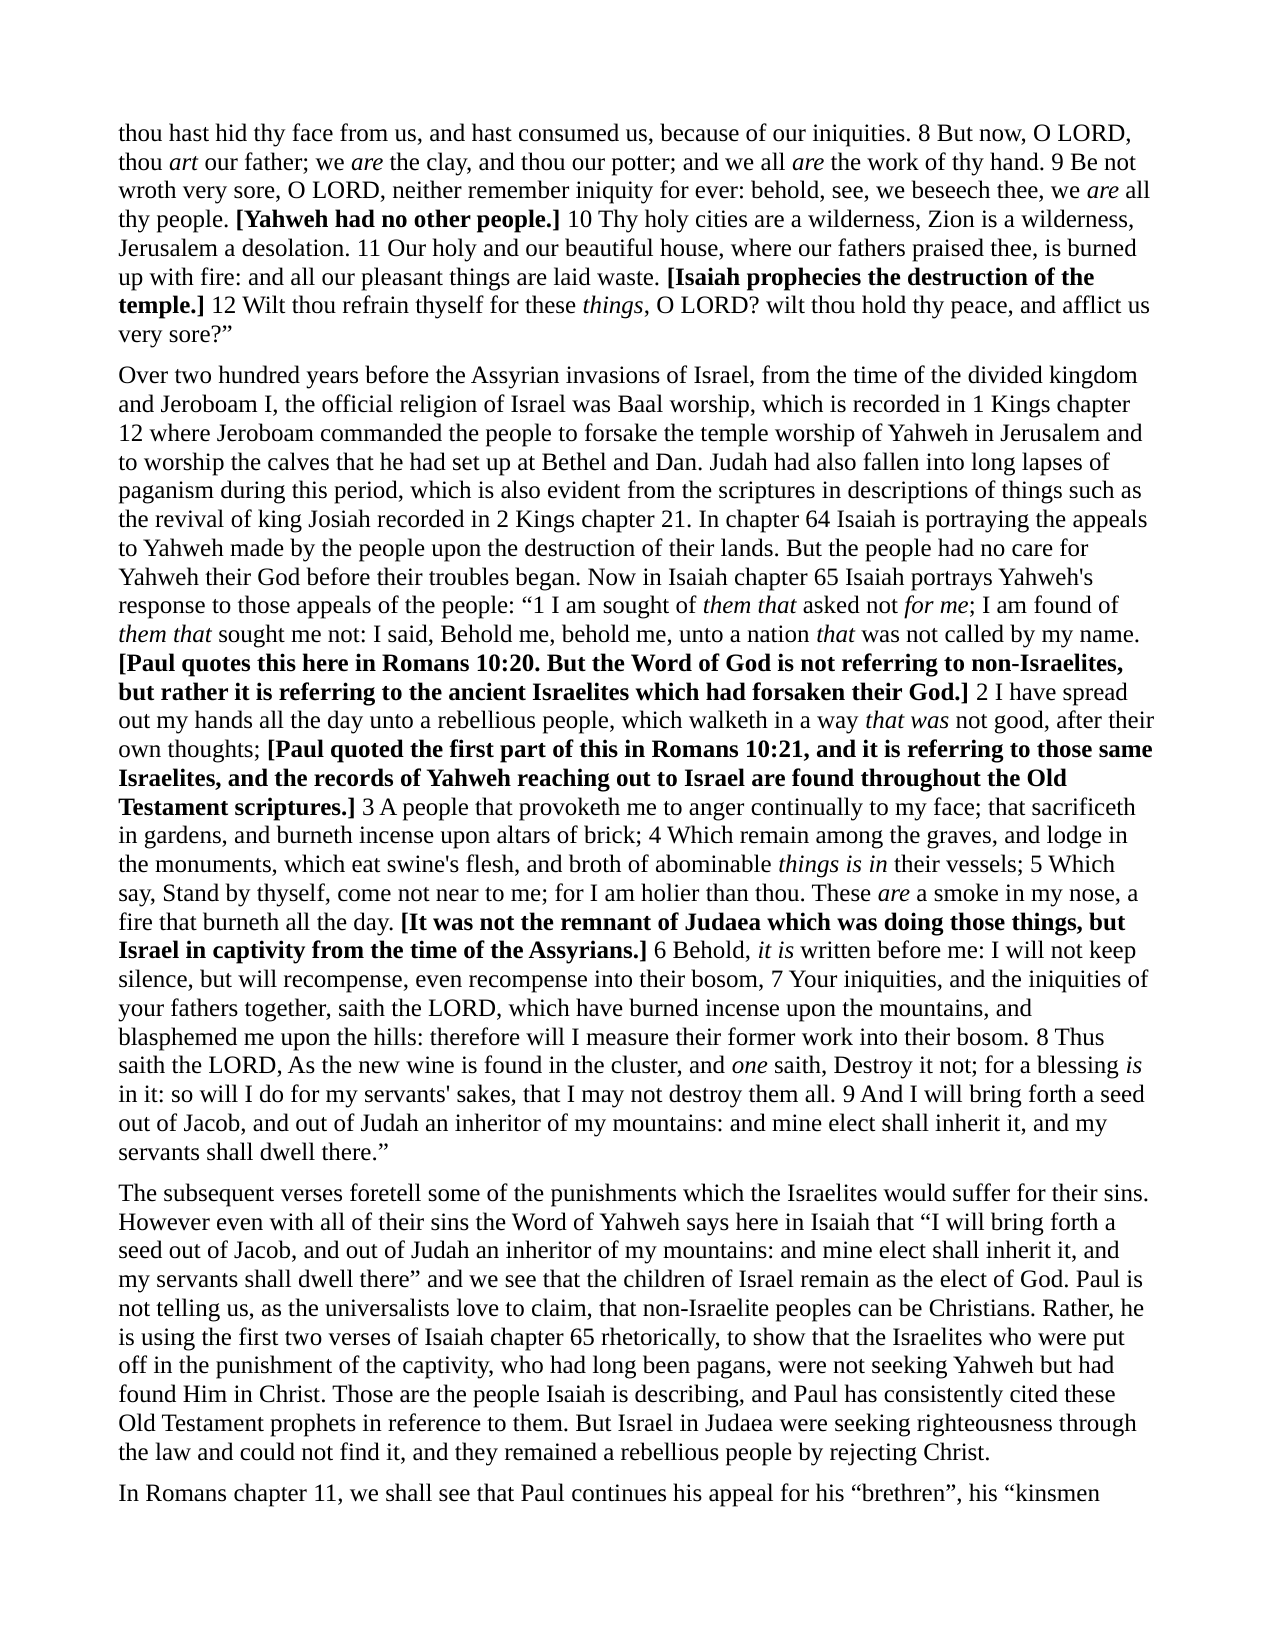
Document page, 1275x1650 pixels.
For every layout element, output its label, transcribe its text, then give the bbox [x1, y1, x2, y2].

text Over two hundred years before the Assyrian invasions of Israel, from the time of the divided kingdom and Jeroboam I, the official religion of Israel was Baal worship, which is recorded in 1 Kings chapter 12 where Jeroboam commanded the people to forsake the temple worship of Yahweh in Jerusalem and to worship the calves that he had set up at Bethel and Dan. Judah had also fallen into long lapses of paganism during this period, which is also evident from the scriptures in descriptions of things such as the revival of king Josiah recorded in 2 Kings chapter 21. In chapter 64 Isaiah is portraying the appeals to Yahweh made by the people upon the destruction of their lands. But the people had no care for Yahweh their God before their troubles began. Now in Isaiah chapter 65 Isaiah portrays Yahweh's response to those appeals of the people: “1 I am sought of them that asked not for me; I am found of them that sought me not: I said, Behold me, behold me, unto a nation that was not called by my name. [Paul quotes this here in Romans 10:20. But the Word of God is not referring to non-Israelites, but rather it is referring to the ancient Israelites which had forsaken their God.] 2 I have spread out my hands all the day unto a rebellious people, which walketh in a way that was not good, after their own thoughts; [Paul quoted the first part of this in Romans 10:21, and it is referring to those same Israelites, and the records of Yahweh reaching out to Israel are found throughout the Old Testament scriptures.] 3 A people that provoketh me to anger continually to my face; that sacrificeth in gardens, and burneth incense upon altars of brick; 4 Which remain among the graves, and lodge in the monuments, which eat swine's flesh, and broth of abominable things is in their vessels; 5 Which say, Stand by thyself, come not near to me; for I am holier than thou. These are a smoke in my nose, a fire that burneth all the day. [It was not the remnant of Judaea which was doing those things, but Israel in captivity from the time of the Assyrians.] 6 Behold, it is written before me: I will not keep silence, but will recompense, even recompense into their bosom, 7 Your iniquities, and the iniquities of your fathers together, saith the LORD, which have burned incense upon the mountains, and blasphemed me upon the hills: therefore will I measure their former work into their bosom. 8 Thus saith the LORD, As the new wine is found in the cluster, and one saith, Destroy it not; for a blessing is in it: so will I do for my servants' sakes, that I may not destroy them all. 9 And I will bring forth a seed out of Jacob, and out of Judah an inheritor of my mountains: and mine elect shall inherit it, and my servants shall dwell there.” [118, 361, 1157, 1166]
text thou hast hid thy face from us, and hast consumed us, because of our iniquities. 8 But now, O LORD, thou art our father; we are the clay, and thou our potter; and we all are the work of thy hand. 9 Be not wroth very sore, O LORD, neither remember iniquity for ever: behold, see, we beseech thee, we are all thy people. [Yahweh had no other people.] 10 Thy holy cities are a wilderness, Zion is a wilderness, Jerusalem a desolation. 11 Our holy and our beautiful house, where our fathers praised thee, is burned up with fire: and all our pleasant things are laid waste. [Isaiah prophecies the destruction of the temple.] 12 Wilt thou refrain thyself for these things, O LORD? wilt thou hold thy peace, and afflict us very sore?” [118, 118, 1157, 348]
text In Romans chapter 11, we shall see that Paul continues his appeal for his “brethren”, his “kinsmen [118, 1478, 1157, 1507]
text The subsequent verses foretell some of the punishments which the Israelites would suffer for their sins. However even with all of their sins the Word of Yahweh says here in Isaiah that “I will bring forth a seed out of Jacob, and out of Judah an inheritor of my mountains: and mine elect shall inherit it, and my servants shall dwell there” and we see that the children of Israel remain as the elect of God. Paul is not telling us, as the universalists love to claim, that non-Israelite peoples can be Christians. Rather, he is using the first two verses of Isaiah chapter 65 rhetorically, to show that the Israelites who were put off in the punishment of the captivity, who had long been pagans, were not seeking Yahweh but had found Him in Christ. Those are the people Isaiah is describing, and Paul has consistently cited these Old Testament prophets in reference to them. But Israel in Judaea were seeking righteousness through the law and could not find it, and they remained a rebellious people by rejecting Christ. [118, 1178, 1157, 1466]
